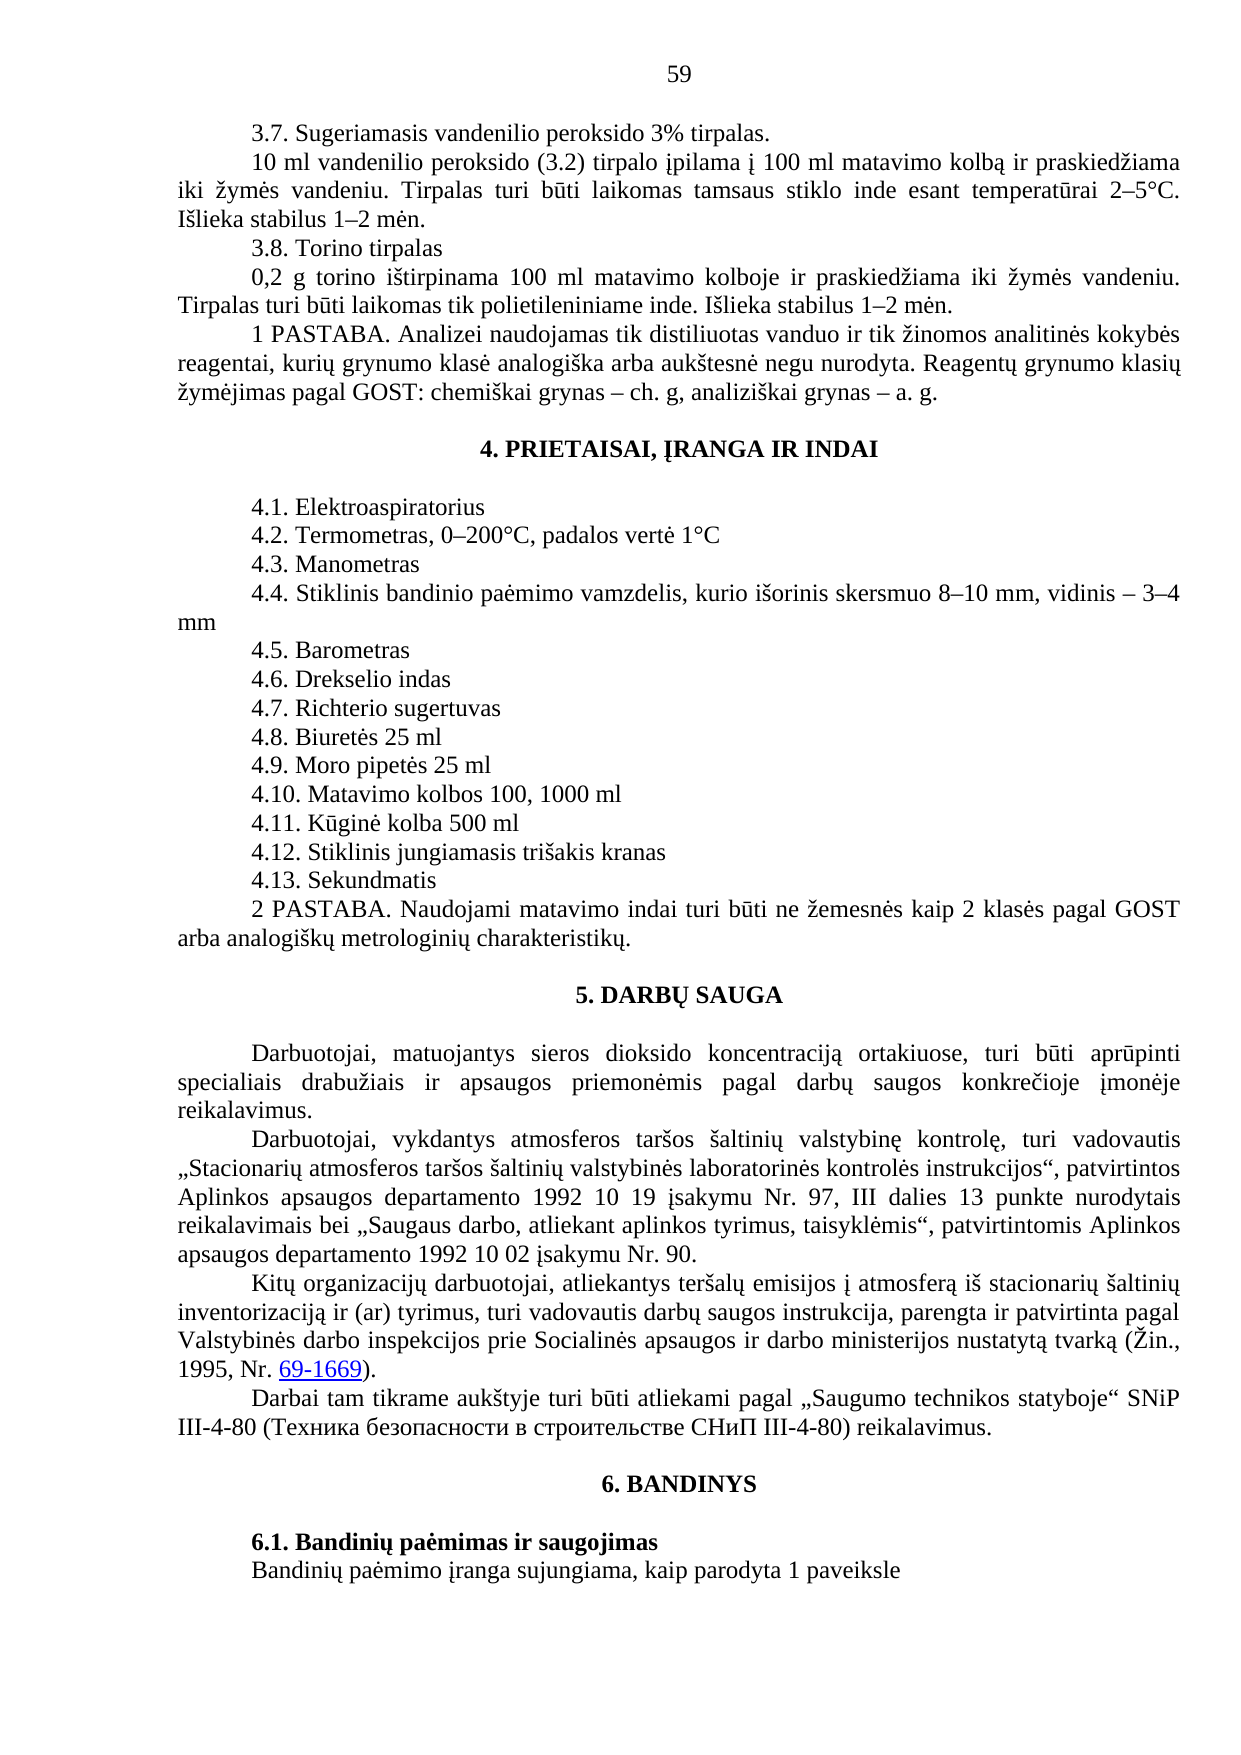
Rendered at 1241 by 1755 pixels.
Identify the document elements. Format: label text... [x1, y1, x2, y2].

text 4.11. Kūginė kolba 500 ml [177, 808, 1181, 837]
text 4.4. Stiklinis bandinio paėmimo vamzdelis, kurio išorinis skersmuo 8–10 mm, vidinis – 3–4 mm [177, 578, 1181, 636]
text 4.5. Barometras [177, 636, 1181, 664]
text 10 ml vandenilio peroksido (3.2) tirpalo įpilama į 100 ml matavimo kolbą ir praskiedžiama iki žymės vandeniu. Tirpalas turi būti laikomas tamsaus stiklo inde esant temperatūrai 2–5°C. Išlieka stabilus 1–2 mėn. [177, 147, 1181, 233]
text 4.2. Termometras, 0–200°C, padalos vertė 1°C [177, 521, 1181, 549]
text 4.12. Stiklinis jungiamasis trišakis kranas [177, 837, 1181, 866]
text 4.6. Drekselio indas [177, 664, 1181, 693]
text Darbuotojai, vykdantys atmosferos taršos šaltinių valstybinę kontrolę, turi vadovautis „Stacionarių atmosferos taršos šaltinių valstybinės laboratorinės kontrolės instrukcijos“, patvirtintos Aplinkos apsaugos departamento 1992 10 19 įsakymu Nr. 97, III dalies 13 punkte nurodytais reikalavimais bei „Saugaus darbo, atliekant aplinkos tyrimus, taisyklėmis“, patvirtintomis Aplinkos apsaugos departamento 1992 10 02 įsakymu Nr. 90. [177, 1124, 1181, 1268]
text 6.1. Bandinių paėmimas ir saugojimas [177, 1527, 1181, 1556]
text Darbuotojai, matuojantys sieros dioksido koncentraciją ortakiuose, turi būti aprūpinti specialiais drabužiais ir apsaugos priemonėmis pagal darbų saugos konkrečioje įmonėje reikalavimus. [177, 1038, 1181, 1124]
text Kitų organizacijų darbuotojai, atliekantys teršalų emisijos į atmosferą iš stacionarių šaltinių inventorizaciją ir (ar) tyrimus, turi vadovautis darbų saugos instrukcija, parengta ir patvirtinta pagal Valstybinės darbo inspekcijos prie Socialinės apsaugos ir darbo ministerijos nustatytą tvarką (Žin., 1995, Nr. 69-1669). [177, 1268, 1181, 1383]
text 4.1. Elektroaspiratorius [177, 492, 1181, 521]
text 4.9. Moro pipetės 25 ml [177, 751, 1181, 779]
text 4.13. Sekundmatis [177, 866, 1181, 894]
text 5. DARBŲ SAUGA [177, 981, 1181, 1009]
text 4.10. Matavimo kolbos 100, 1000 ml [177, 779, 1181, 808]
text 3.8. Torino tirpalas [177, 233, 1181, 262]
text 4.3. Manometras [177, 549, 1181, 578]
text 1 PASTABA. Analizei naudojamas tik distiliuotas vanduo ir tik žinomos analitinės kokybės reagentai, kurių grynumo klasė analogiška arba aukštesnė negu nurodyta. Reagentų grynumo klasių žymėjimas pagal GOST: chemiškai grynas – ch. g, analiziškai grynas – a. g. [177, 319, 1181, 406]
text 6. BANDINYS [177, 1469, 1181, 1498]
text 2 PASTABA. Naudojami matavimo indai turi būti ne žemesnės kaip 2 klasės pagal GOST arba analogiškų metrologinių charakteristikų. [177, 894, 1181, 952]
text 4.8. Biuretės 25 ml [177, 722, 1181, 751]
text 3.7. Sugeriamasis vandenilio peroksido 3% tirpalas. [177, 118, 1181, 147]
text Bandinių paėmimo įranga sujungiama, kaip parodyta 1 paveiksle [177, 1556, 1181, 1584]
text 4.7. Richterio sugertuvas [177, 693, 1181, 722]
text 0,2 g torino ištirpinama 100 ml matavimo kolboje ir praskiedžiama iki žymės vandeniu. Tirpalas turi būti laikomas tik polietileniniame inde. Išlieka stabilus 1–2 mėn. [177, 262, 1181, 319]
text 4. PRIETAISAI, ĮRANGA IR INDAI [177, 434, 1181, 463]
text Darbai tam tikrame aukštyje turi būti atliekami pagal „Saugumo technikos statyboje“ SNiP III-4-80 (Техника безопасности в строительстве СНиП III-4-80) reikalavimus. [177, 1383, 1181, 1441]
